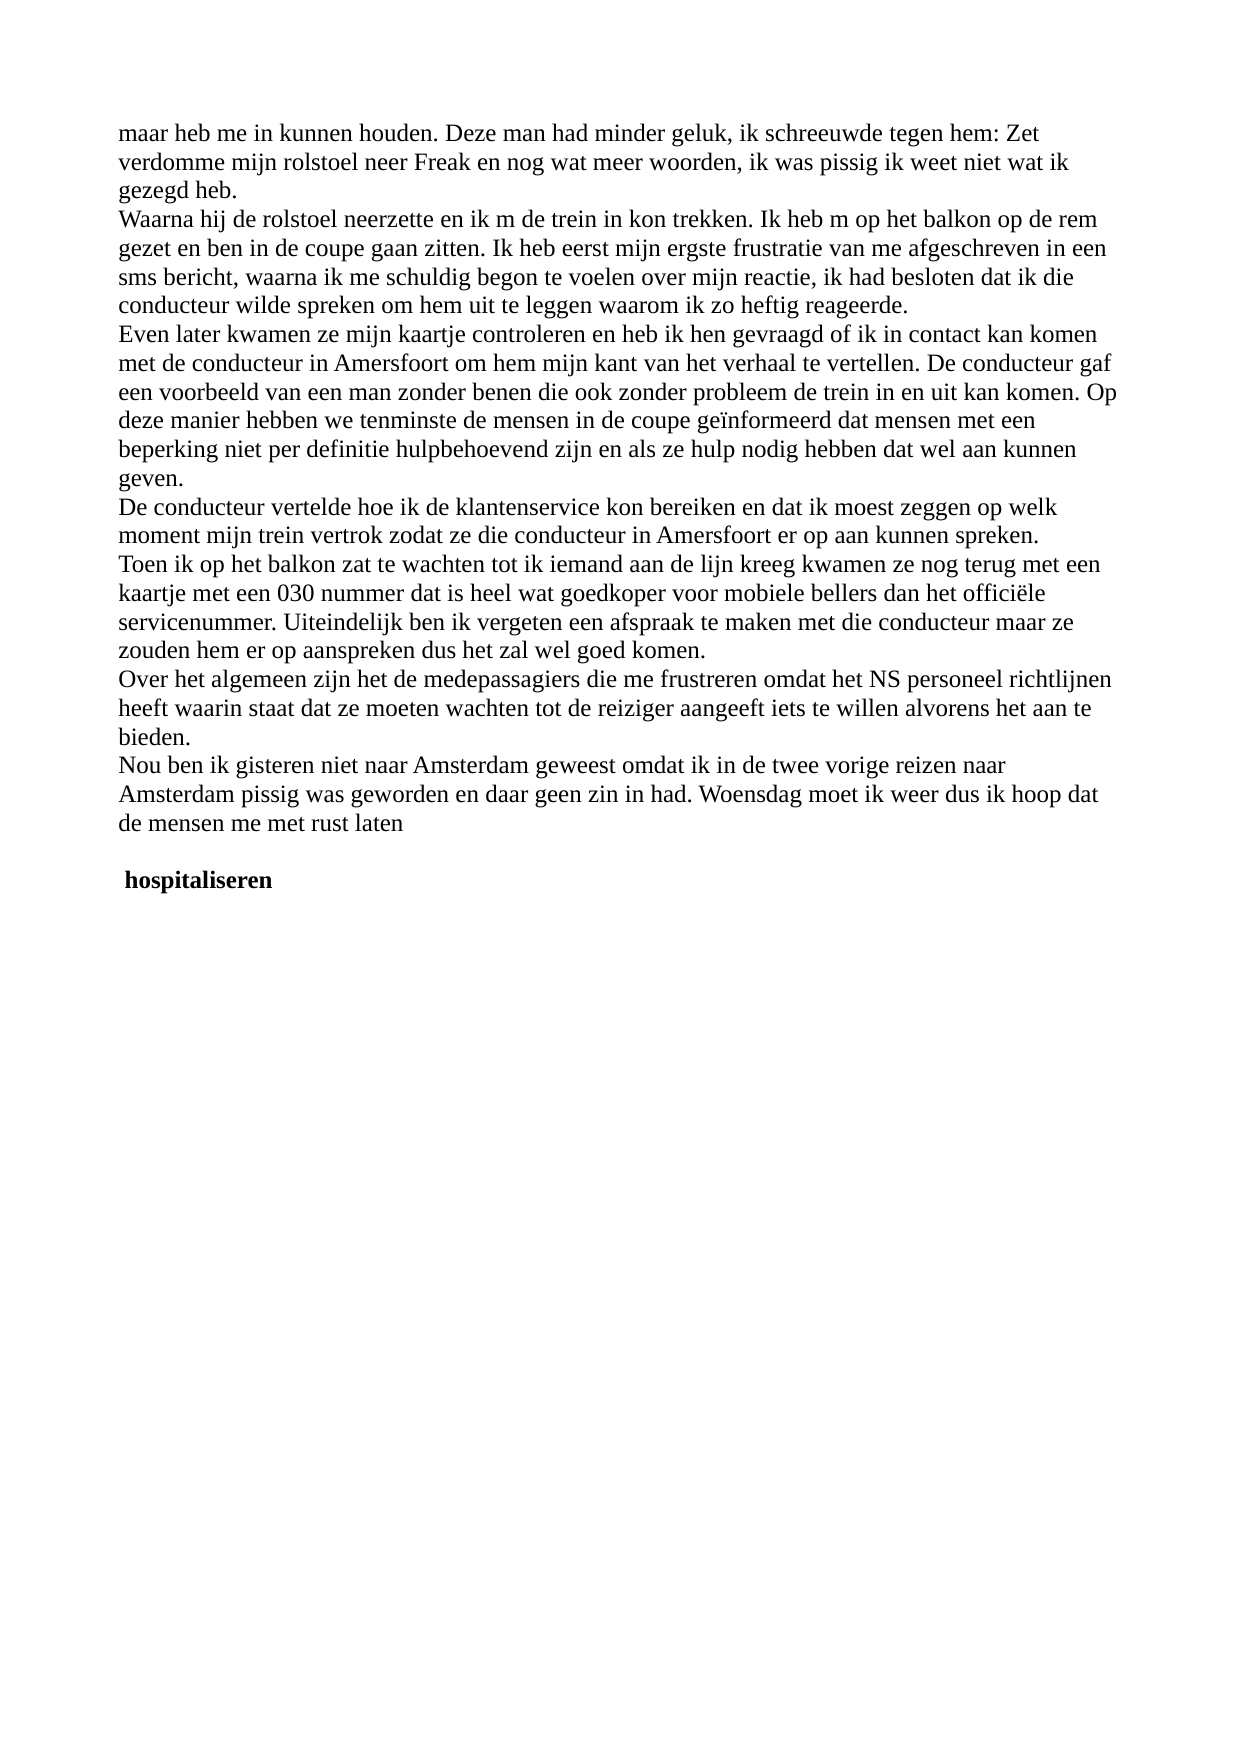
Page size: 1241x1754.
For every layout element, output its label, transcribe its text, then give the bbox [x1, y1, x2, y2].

text hospitaliseren [118, 866, 1122, 894]
text maar heb me in kunnen houden. Deze man had minder geluk, ik schreeuwde tegen hem: Zet verdomme mijn rolstoel neer Freak en nog wat meer woorden, ik was pissig ik weet niet wat ik gezegd heb. Waarna hij de rolstoel neerzette en ik m de trein in kon trekken. Ik heb m op het balkon op de rem gezet en ben in de coupe gaan zitten. Ik heb eerst mijn ergste frustratie van me afgeschreven in een sms bericht, waarna ik me schuldig begon te voelen over mijn reactie, ik had besloten dat ik die conducteur wilde spreken om hem uit te leggen waarom ik zo heftig reageerde. Even later kwamen ze mijn kaartje controleren en heb ik hen gevraagd of ik in contact kan komen met de conducteur in Amersfoort om hem mijn kant van het verhaal te vertellen. De conducteur gaf een voorbeeld van een man zonder benen die ook zonder probleem de trein in en uit kan komen. Op deze manier hebben we tenminste de mensen in de coupe geïnformeerd dat mensen met een beperking niet per definitie hulpbehoevend zijn en als ze hulp nodig hebben dat wel aan kunnen geven. De conducteur vertelde hoe ik de klantenservice kon bereiken en dat ik moest zeggen op welk moment mijn trein vertrok zodat ze die conducteur in Amersfoort er op aan kunnen spreken. Toen ik op het balkon zat te wachten tot ik iemand aan de lijn kreeg kwamen ze nog terug met een kaartje met een 030 nummer dat is heel wat goedkoper voor mobiele bellers dan het officiële servicenummer. Uiteindelijk ben ik vergeten een afspraak te maken met die conducteur maar ze zouden hem er op aanspreken dus het zal wel goed komen. Over het algemeen zijn het de medepassagiers die me frustreren omdat het NS personeel richtlijnen heeft waarin staat dat ze moeten wachten tot de reiziger aangeeft iets te willen alvorens het aan te bieden. Nou ben ik gisteren niet naar Amsterdam geweest omdat ik in de twee vorige reizen naar Amsterdam pissig was geworden en daar geen zin in had. Woensdag moet ik weer dus ik hoop dat de mensen me met rust laten [118, 118, 1122, 837]
